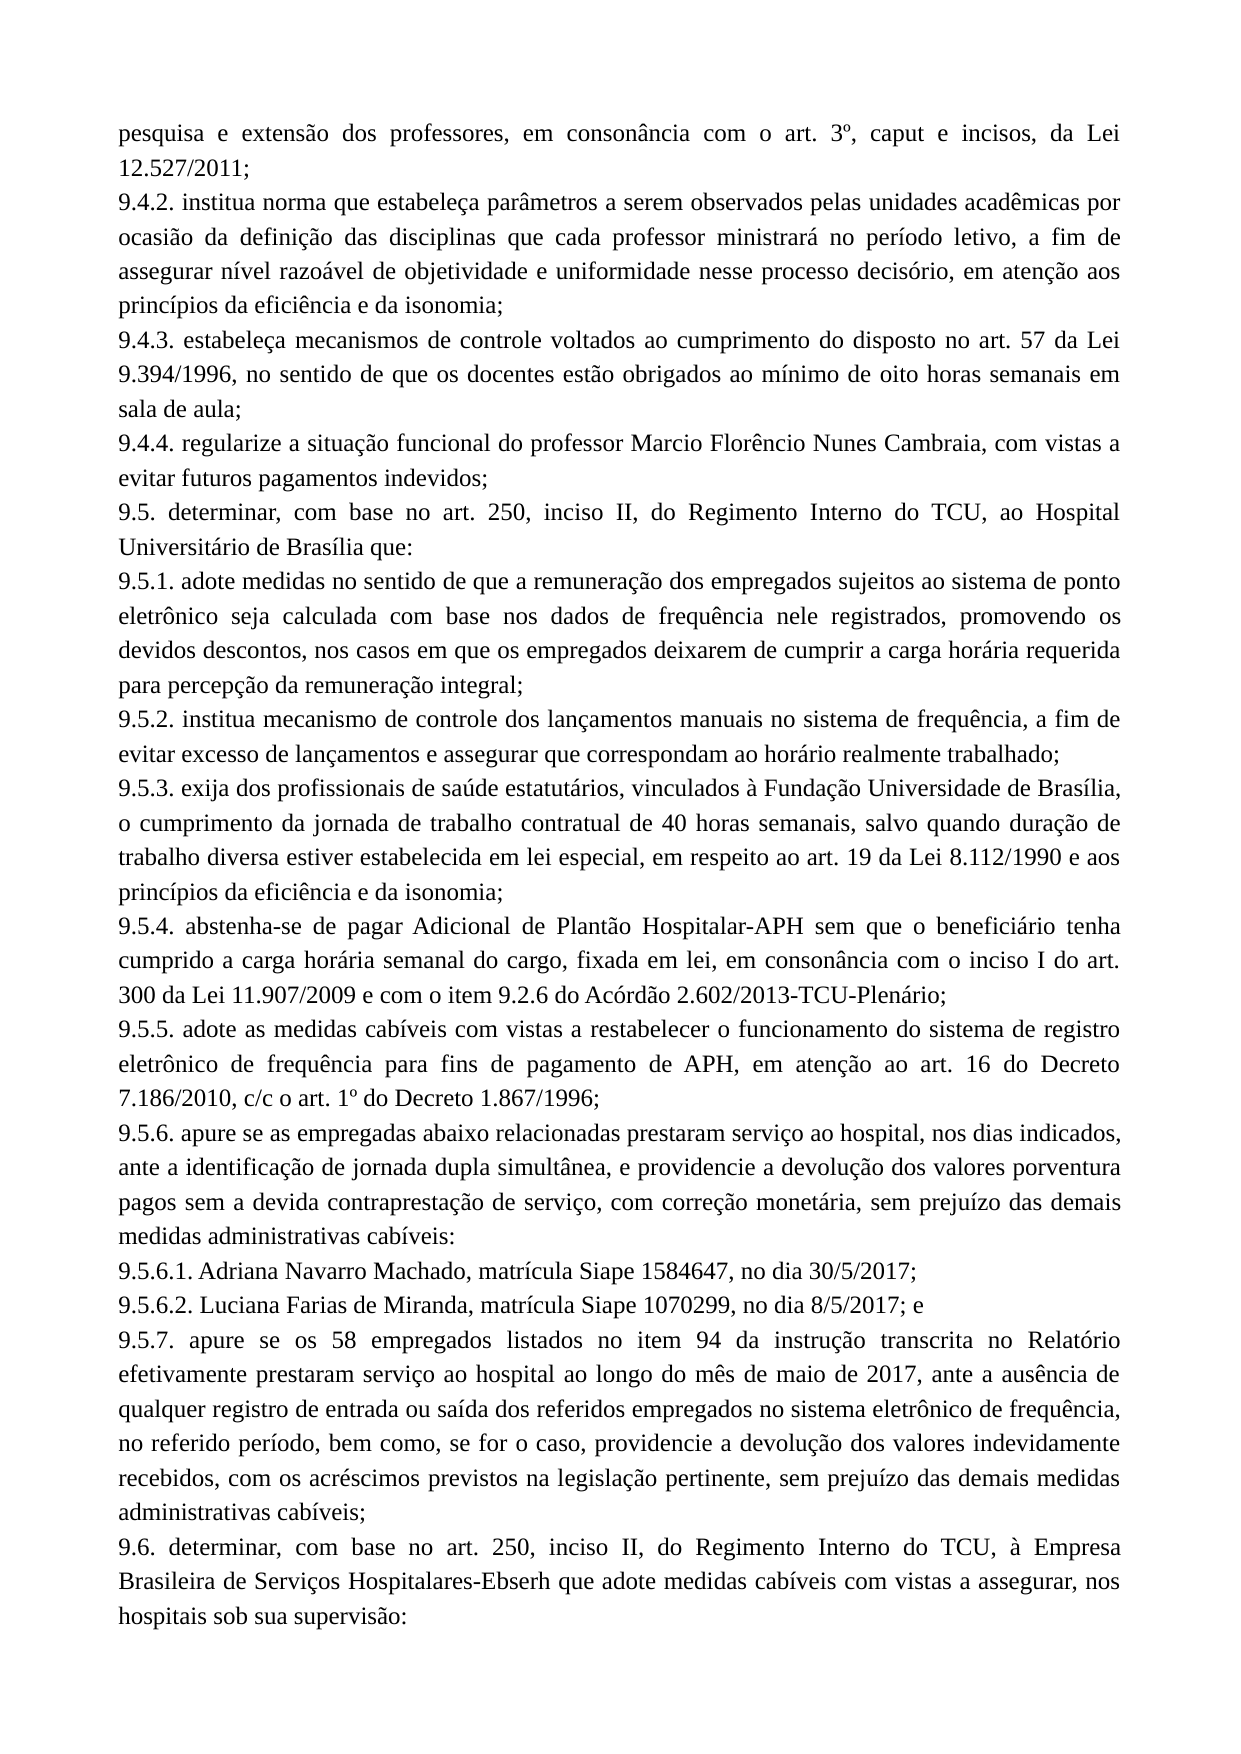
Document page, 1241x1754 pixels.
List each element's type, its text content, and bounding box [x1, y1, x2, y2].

text 9.5. determinar, com base no art. 250, inciso II, do Regimento Interno do TCU, ao Hospital Universitário de Brasília que: [118, 497, 1122, 561]
text 9.4.4. regularize a situação funcional do professor Marcio Florêncio Nunes Cambraia, com vistas a evitar futuros pagamentos indevidos; [118, 428, 1122, 492]
text 9.5.1. adote medidas no sentido de que a remuneração dos empregados sujeitos ao sistema de ponto eletrônico seja calculada com base nos dados de frequência nele registrados, promovendo os devidos descontos, nos casos em que os empregados deixarem de cumprir a carga horária requerida para percepção da remuneração integral; [118, 566, 1122, 698]
text 9.5.7. apure se os 58 empregados listados no item 94 da instrução transcrita no Relatório efetivamente prestaram serviço ao hospital ao longo do mês de maio de 2017, ante a ausência de qualquer registro de entrada ou saída dos referidos empregados no sistema eletrônico de frequência, no referido período, bem como, se for o caso, providencie a devolução dos valores indevidamente recebidos, com os acréscimos previstos na legislação pertinente, sem prejuízo das demais medidas administrativas cabíveis; [118, 1325, 1122, 1526]
text 9.4.2. institua norma que estabeleça parâmetros a serem observados pelas unidades acadêmicas por ocasião da definição das disciplinas que cada professor ministrará no período letivo, a fim de assegurar nível razoável de objetividade e uniformidade nesse processo decisório, em atenção aos princípios da eficiência e da isonomia; [118, 187, 1122, 319]
text pesquisa e extensão dos professores, em consonância com o art. 3º, caput e incisos, da Lei 12.527/2011; [118, 118, 1122, 181]
text 9.5.2. institua mecanismo de controle dos lançamentos manuais no sistema de frequência, a fim de evitar excesso de lançamentos e assegurar que correspondam ao horário realmente trabalhado; [118, 704, 1122, 767]
text 9.5.6.2. Luciana Farias de Miranda, matrícula Siape 1070299, no dia 8/5/2017; e [118, 1290, 1122, 1319]
text 9.5.5. adote as medidas cabíveis com vistas a restabelecer o funcionamento do sistema de registro eletrônico de frequência para fins de pagamento de APH, em atenção ao art. 16 do Decreto 7.186/2010, c/c o art. 1º do Decreto 1.867/1996; [118, 1014, 1122, 1112]
text 9.5.6. apure se as empregadas abaixo relacionadas prestaram serviço ao hospital, nos dias indicados, ante a identificação de jornada dupla simultânea, e providencie a devolução dos valores porventura pagos sem a devida contraprestação de serviço, com correção monetária, sem prejuízo das demais medidas administrativas cabíveis: [118, 1118, 1122, 1250]
text 9.6. determinar, com base no art. 250, inciso II, do Regimento Interno do TCU, à Empresa Brasileira de Serviços Hospitalares-Ebserh que adote medidas cabíveis com vistas a assegurar, nos hospitais sob sua supervisão: [118, 1532, 1122, 1629]
text 9.5.3. exija dos profissionais de saúde estatutários, vinculados à Fundação Universidade de Brasília, o cumprimento da jornada de trabalho contratual de 40 horas semanais, salvo quando duração de trabalho diversa estiver estabelecida em lei especial, em respeito ao art. 19 da Lei 8.112/1990 e aos princípios da eficiência e da isonomia; [118, 773, 1122, 905]
text 9.5.4. abstenha-se de pagar Adicional de Plantão Hospitalar-APH sem que o beneficiário tenha cumprido a carga horária semanal do cargo, fixada em lei, em consonância com o inciso I do art. 300 da Lei 11.907/2009 e com o item 9.2.6 do Acórdão 2.602/2013-TCU-Plenário; [118, 911, 1122, 1009]
text 9.4.3. estabeleça mecanismos de controle voltados ao cumprimento do disposto no art. 57 da Lei 9.394/1996, no sentido de que os docentes estão obrigados ao mínimo de oito horas semanais em sala de aula; [118, 325, 1122, 423]
text 9.5.6.1. Adriana Navarro Machado, matrícula Siape 1584647, no dia 30/5/2017; [118, 1256, 1122, 1285]
